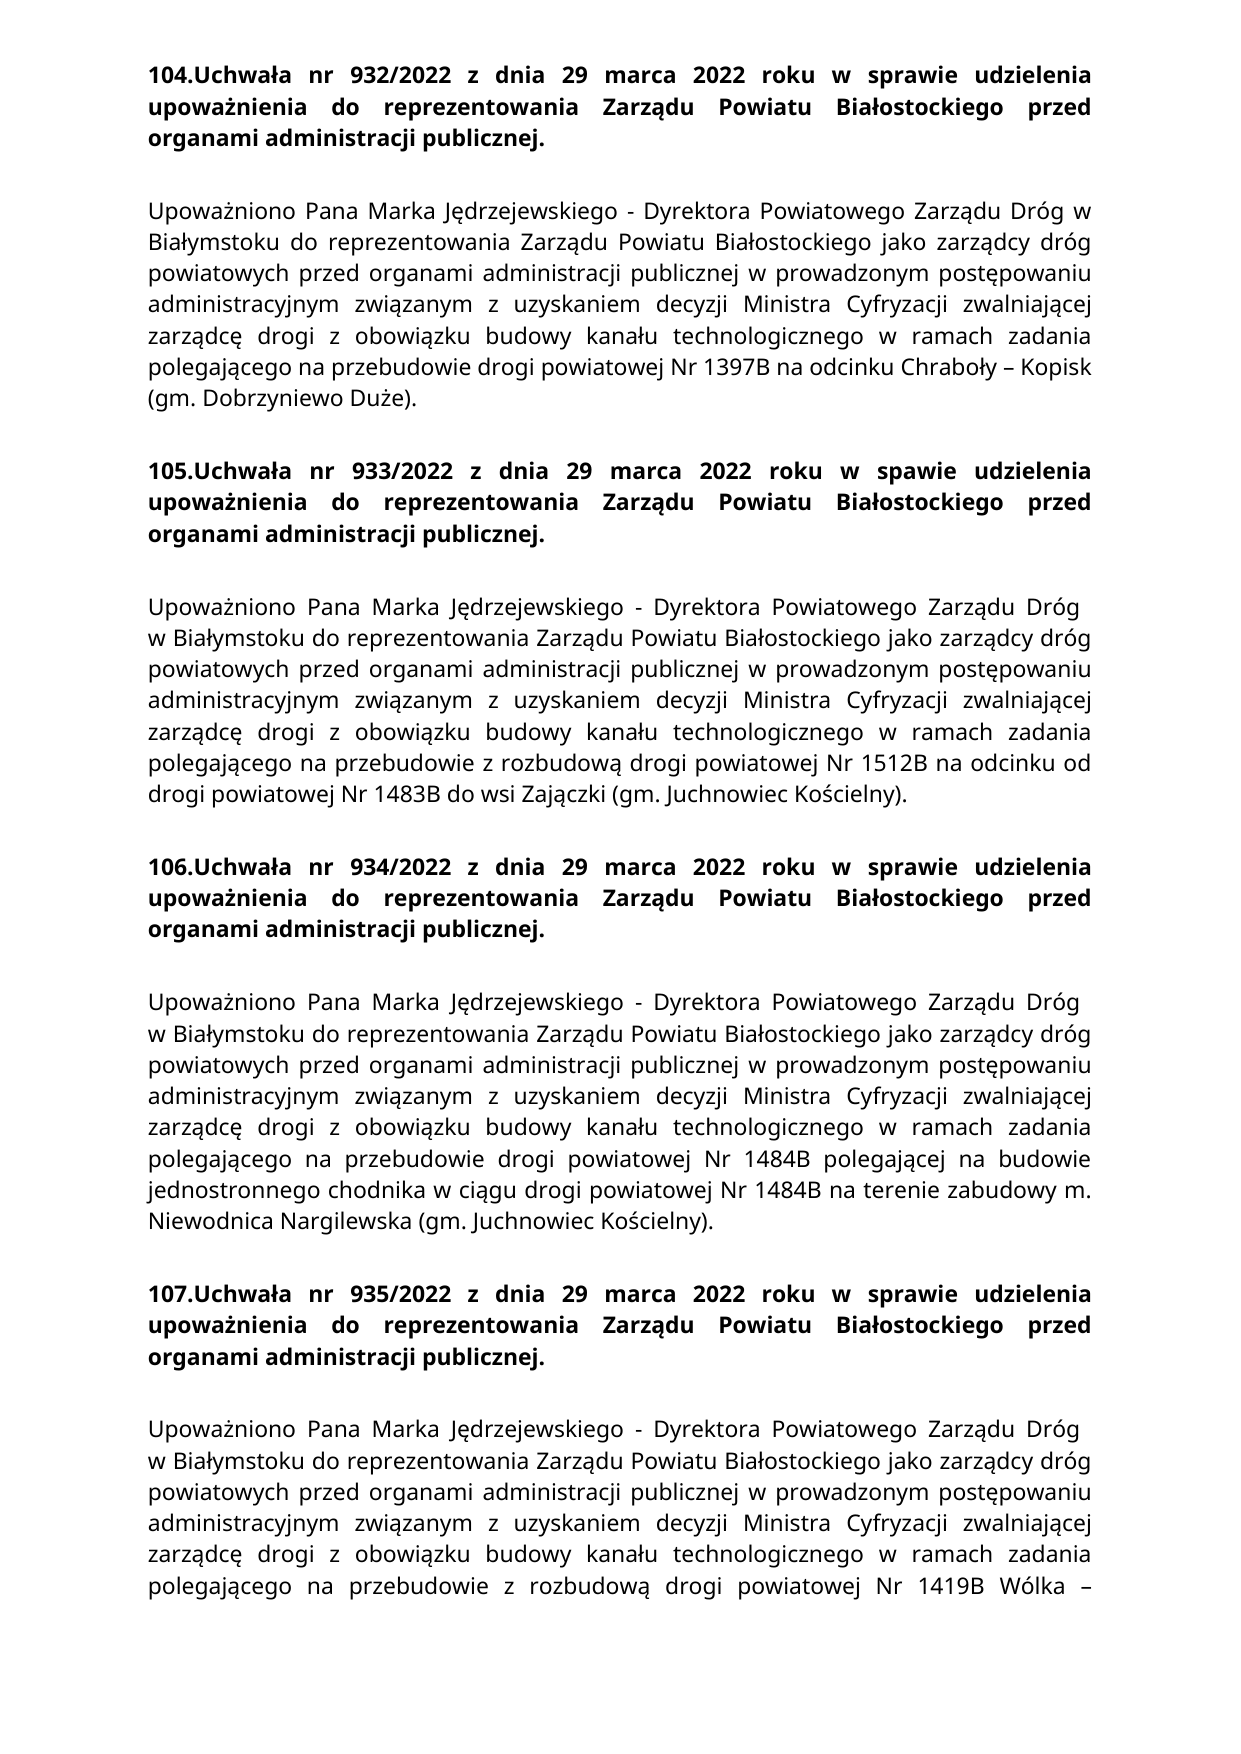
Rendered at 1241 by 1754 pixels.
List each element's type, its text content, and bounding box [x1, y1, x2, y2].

text Upoważniono Pana Marka Jędrzejewskiego - Dyrektora Powiatowego Zarządu Dróg w Białymstoku do reprezentowania Zarządu Powiatu Białostockiego jako zarządcy dróg powiatowych przed organami administracji publicznej w prowadzonym postępowaniu administracyjnym związanym z uzyskaniem decyzji Ministra Cyfryzacji zwalniającej zarządcę drogi z obowiązku budowy kanału technologicznego w ramach zadania polegającego na przebudowie z rozbudową drogi powiatowej Nr 1512B na odcinku od drogi powiatowej Nr 1483B do wsi Zajączki (gm. Juchnowiec Kościelny). [148, 590, 1093, 809]
text Upoważniono Pana Marka Jędrzejewskiego - Dyrektora Powiatowego Zarządu Dróg w Białymstoku do reprezentowania Zarządu Powiatu Białostockiego jako zarządcy dróg powiatowych przed organami administracji publicznej w prowadzonym postępowaniu administracyjnym związanym z uzyskaniem decyzji Ministra Cyfryzacji zwalniającej zarządcę drogi z obowiązku budowy kanału technologicznego w ramach zadania polegającego na przebudowie drogi powiatowej Nr 1397B na odcinku Chraboły – Kopisk (gm. Dobrzyniewo Duże). [148, 194, 1093, 413]
text 106.Uchwała nr 934/2022 z dnia 29 marca 2022 roku w sprawie udzielenia upoważnienia do reprezentowania Zarządu Powiatu Białostockiego przed organami administracji publicznej. [148, 851, 1093, 944]
text Upoważniono Pana Marka Jędrzejewskiego - Dyrektora Powiatowego Zarządu Dróg w Białymstoku do reprezentowania Zarządu Powiatu Białostockiego jako zarządcy dróg powiatowych przed organami administracji publicznej w prowadzonym postępowaniu administracyjnym związanym z uzyskaniem decyzji Ministra Cyfryzacji zwalniającej zarządcę drogi z obowiązku budowy kanału technologicznego w ramach zadania polegającego na przebudowie z rozbudową drogi powiatowej Nr 1419B Wólka – [148, 1413, 1093, 1601]
text 104.Uchwała nr 932/2022 z dnia 29 marca 2022 roku w sprawie udzielenia upoważnienia do reprezentowania Zarządu Powiatu Białostockiego przed organami administracji publicznej. [148, 59, 1093, 153]
text Upoważniono Pana Marka Jędrzejewskiego - Dyrektora Powiatowego Zarządu Dróg w Białymstoku do reprezentowania Zarządu Powiatu Białostockiego jako zarządcy dróg powiatowych przed organami administracji publicznej w prowadzonym postępowaniu administracyjnym związanym z uzyskaniem decyzji Ministra Cyfryzacji zwalniającej zarządcę drogi z obowiązku budowy kanału technologicznego w ramach zadania polegającego na przebudowie drogi powiatowej Nr 1484B polegającej na budowie jednostronnego chodnika w ciągu drogi powiatowej Nr 1484B na terenie zabudowy m. Niewodnica Nargilewska (gm. Juchnowiec Kościelny). [148, 986, 1093, 1236]
text 107.Uchwała nr 935/2022 z dnia 29 marca 2022 roku w sprawie udzielenia upoważnienia do reprezentowania Zarządu Powiatu Białostockiego przed organami administracji publicznej. [148, 1278, 1093, 1372]
text 105.Uchwała nr 933/2022 z dnia 29 marca 2022 roku w spawie udzielenia upoważnienia do reprezentowania Zarządu Powiatu Białostockiego przed organami administracji publicznej. [148, 455, 1093, 549]
